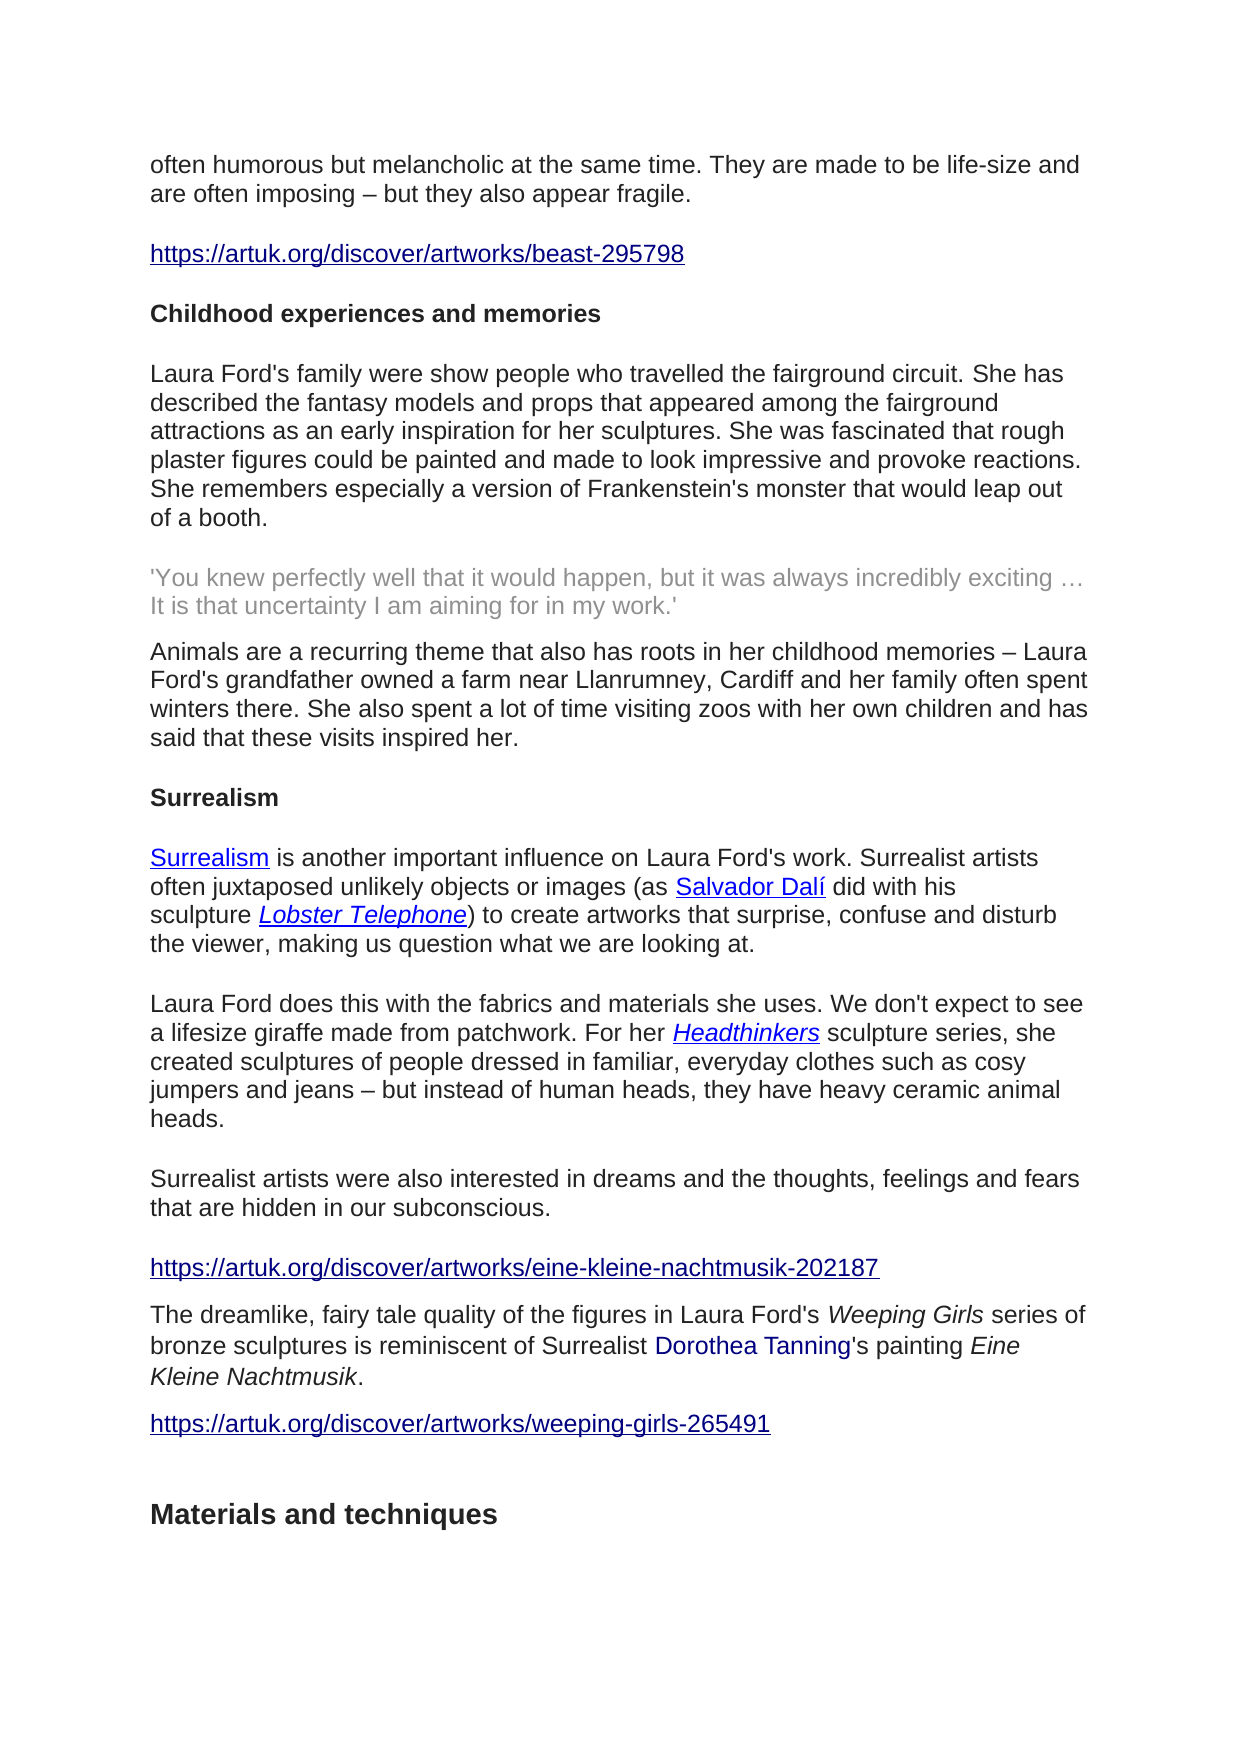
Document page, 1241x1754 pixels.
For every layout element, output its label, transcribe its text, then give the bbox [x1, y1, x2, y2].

text Surrealist artists were also interested in dreams and the thoughts, feelings and fears that are hidden in our subconscious. [150, 1164, 1090, 1222]
text https://artuk.org/discover/artworks/beast-295798 [150, 239, 1090, 267]
text Animals are a recurring theme that also has roots in her childhood memories – Laura Ford's grandfather owned a farm near Llanrumney, Cardiff and her family often spent winters there. She also spent a lot of time visiting zoos with her own children and has said that these visits inspired her. [150, 637, 1090, 752]
text https://artuk.org/discover/artworks/eine-kleine-nachtmusik-202187 [150, 1253, 1090, 1282]
text often humorous but melancholic at the same time. They are made to be life-size and are often imposing – but they also appear fragile. [150, 150, 1090, 207]
text 'You knew perfectly well that it would happen, but it was always incredibly exciting … It is that uncertainty I am aiming for in my work.' [150, 562, 1090, 620]
text Surrealism is another important influence on Laura Ford's work. Surrealist artists often juxtaposed unlikely objects or images (as Salvador Dalí did with his sculpture Lobster Telephone) to create artworks that surprise, confuse and disturb the viewer, making us question what we are looking at. [150, 843, 1090, 958]
text Laura Ford does this with the fabrics and materials she uses. We don't expect to see a lifesize giraffe made from patchwork. For her Headthinkers sculpture series, she created sculptures of people dressed in familiar, everyday clothes such as cosy jumpers and jeans – but instead of human heads, they have heavy ceramic animal heads. [150, 989, 1090, 1133]
subtitle Materials and techniques [150, 1497, 1090, 1531]
text Laura Ford's family were show people who travelled the fairground circuit. She has described the fantasy models and props that appeared among the fairground attractions as an early inspiration for her sculptures. She was fascinated that rough plaster figures could be painted and made to look impressive and provoke reactions. She remembers especially a version of Frankenstein's monster that would leap out of a booth. [150, 359, 1090, 531]
text Childhood experiences and memories [150, 299, 1090, 327]
text https://artuk.org/discover/artworks/weeping-girls-265491 [150, 1409, 1090, 1438]
text Surrealism [150, 783, 1090, 812]
text The dreamlike, fairy tale quality of the figures in Laura Ford's Weeping Girls series of bronze sculptures is reminiscent of Surrealist Dorothea Tanning's painting Eine Kleine Nachtmusik. [150, 1300, 1090, 1391]
